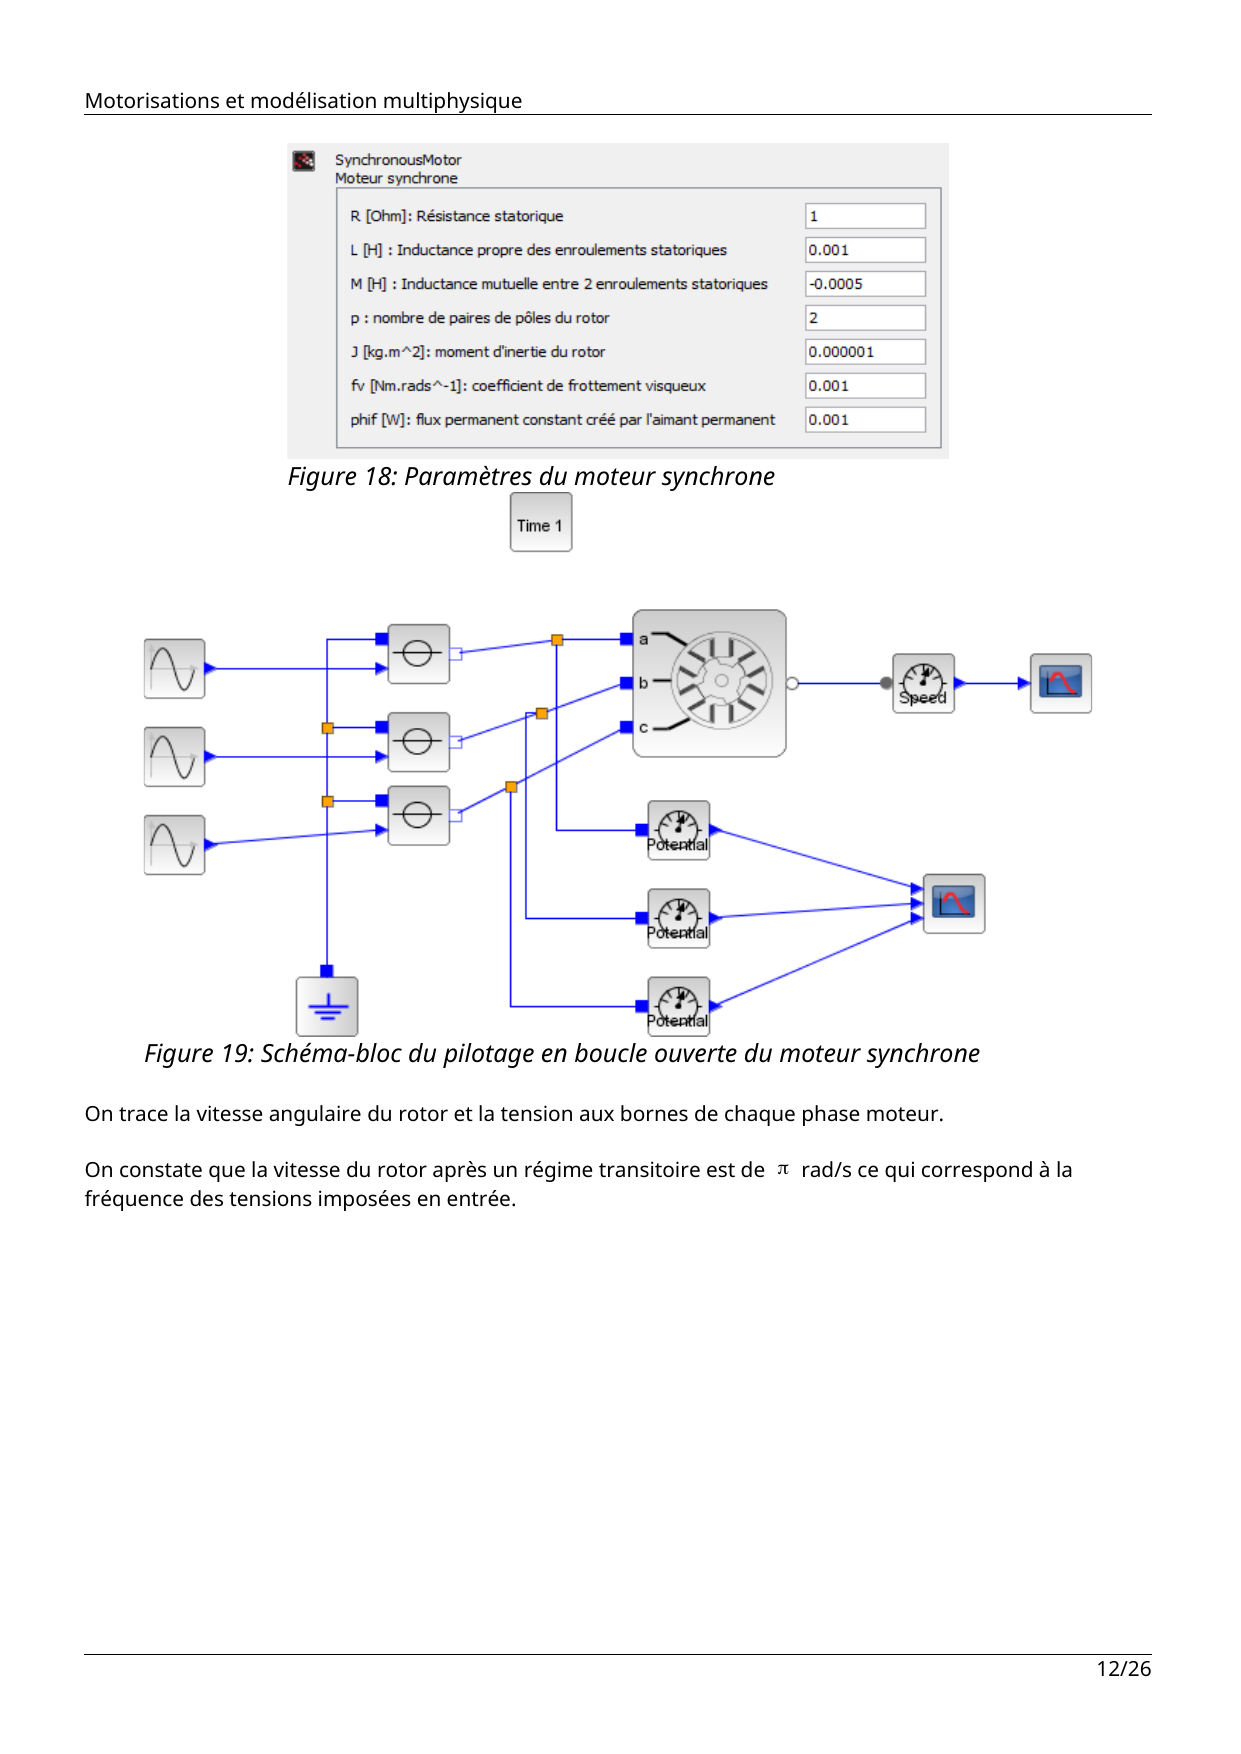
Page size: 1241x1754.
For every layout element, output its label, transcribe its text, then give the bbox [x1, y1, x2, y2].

picture [287, 143, 949, 459]
text On constate que la vitesse du rotor après un régime transitoire est de rad/s ce qui correspond à la fréquence des tensions imposées en entrée. [84, 1156, 1152, 1212]
text Figure 19: Schéma-bloc du pilotage en boucle ouverte du moteur synchrone [144, 1037, 1092, 1070]
picture [143, 492, 1093, 1037]
text Figure 18: Paramètres du moteur synchrone [287, 459, 949, 492]
text On trace la vitesse angulaire du rotor et la tension aux bornes de chaque phase moteur. [84, 1099, 1152, 1127]
